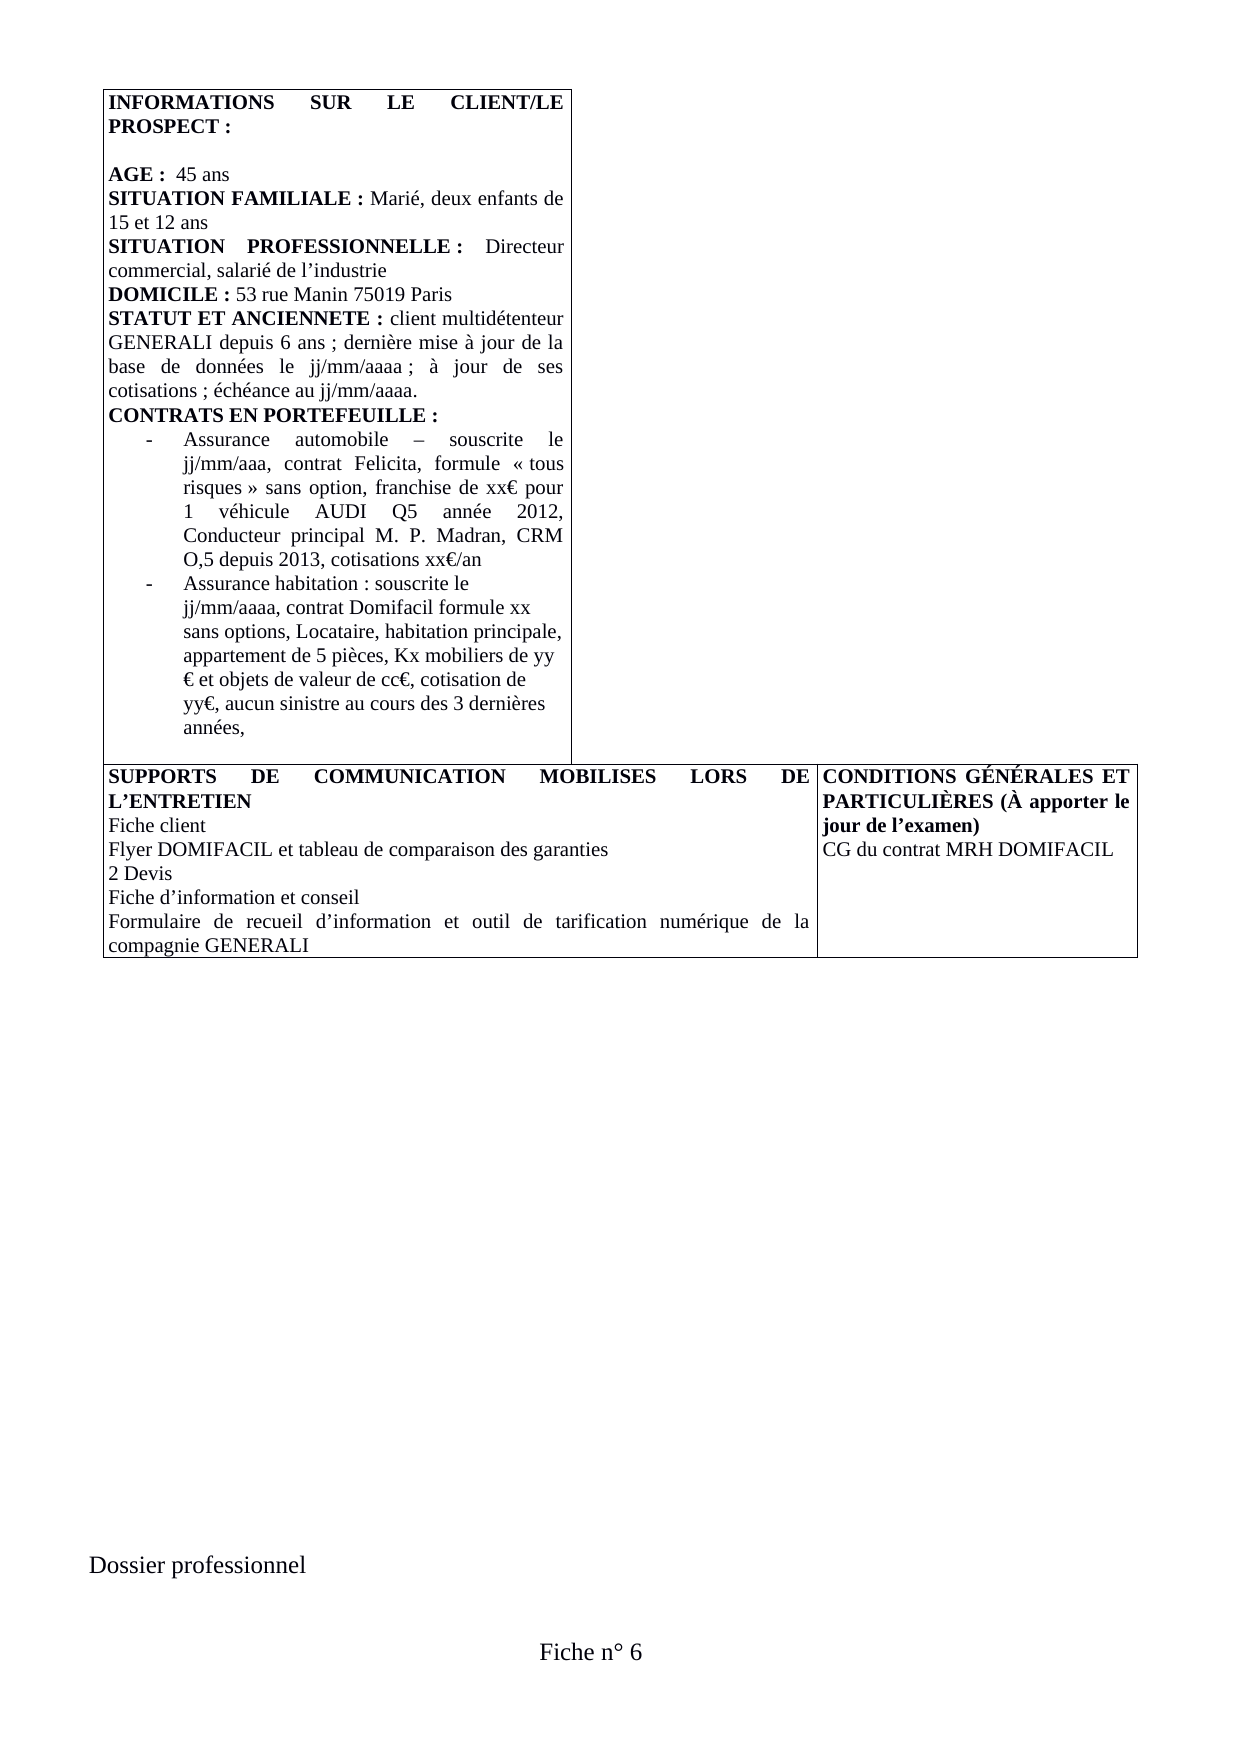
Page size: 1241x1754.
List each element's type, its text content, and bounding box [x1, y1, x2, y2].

table_cell Conditions générales et particulières (à apporter le jour de l’examen) CG du contrat MRH DOMIFACIL [818, 765, 1137, 957]
table_cell INFORMATIONS SUR LE CLIENT/LE PROSPECT : AGE : 45 ans SITUATION FAMILIALE : Marié, deux enfants de 15 et 12 ans SITUATION PROFESSIONNELLE : Directeur commercial, salarié de l’industrie DOMICILE : 53 rue Manin 75019 Paris STATUT ET ANCIENNETE : client multidétenteur GENERALI depuis 6 ans ; dernière mise à jour de la base de données le jj/mm/aaaa ; à jour de ses cotisations ; échéance au jj/mm/aaaa. CONTRATS EN PORTEFEUILLE : Assurance automobile – souscrite le jj/mm/aaa, contrat Felicita, formule « tous risques » sans option, franchise de xx€ pour 1 véhicule AUDI Q5 année 2012, Conducteur principal M. P. Madran, CRM O,5 depuis 2013, cotisations xx€/an Assurance habitation : souscrite le jj/mm/aaaa, contrat Domifacil formule xx sans options, Locataire, habitation principale, appartement de 5 pièces, Kx mobiliers de yy € et objets de valeur de cc€, cotisation de yy€, aucun sinistre au cours des 3 dernières années, [104, 90, 571, 763]
table_cell SUPPORTS de COMMUNICATION mobilises lors de l’entretien Fiche client Flyer DOMIFACIL et tableau de comparaison des garanties 2 Devis Fiche d’information et conseil Formulaire de recueil d’information et outil de tarification numérique de la compagnie GENERALI [104, 765, 817, 957]
